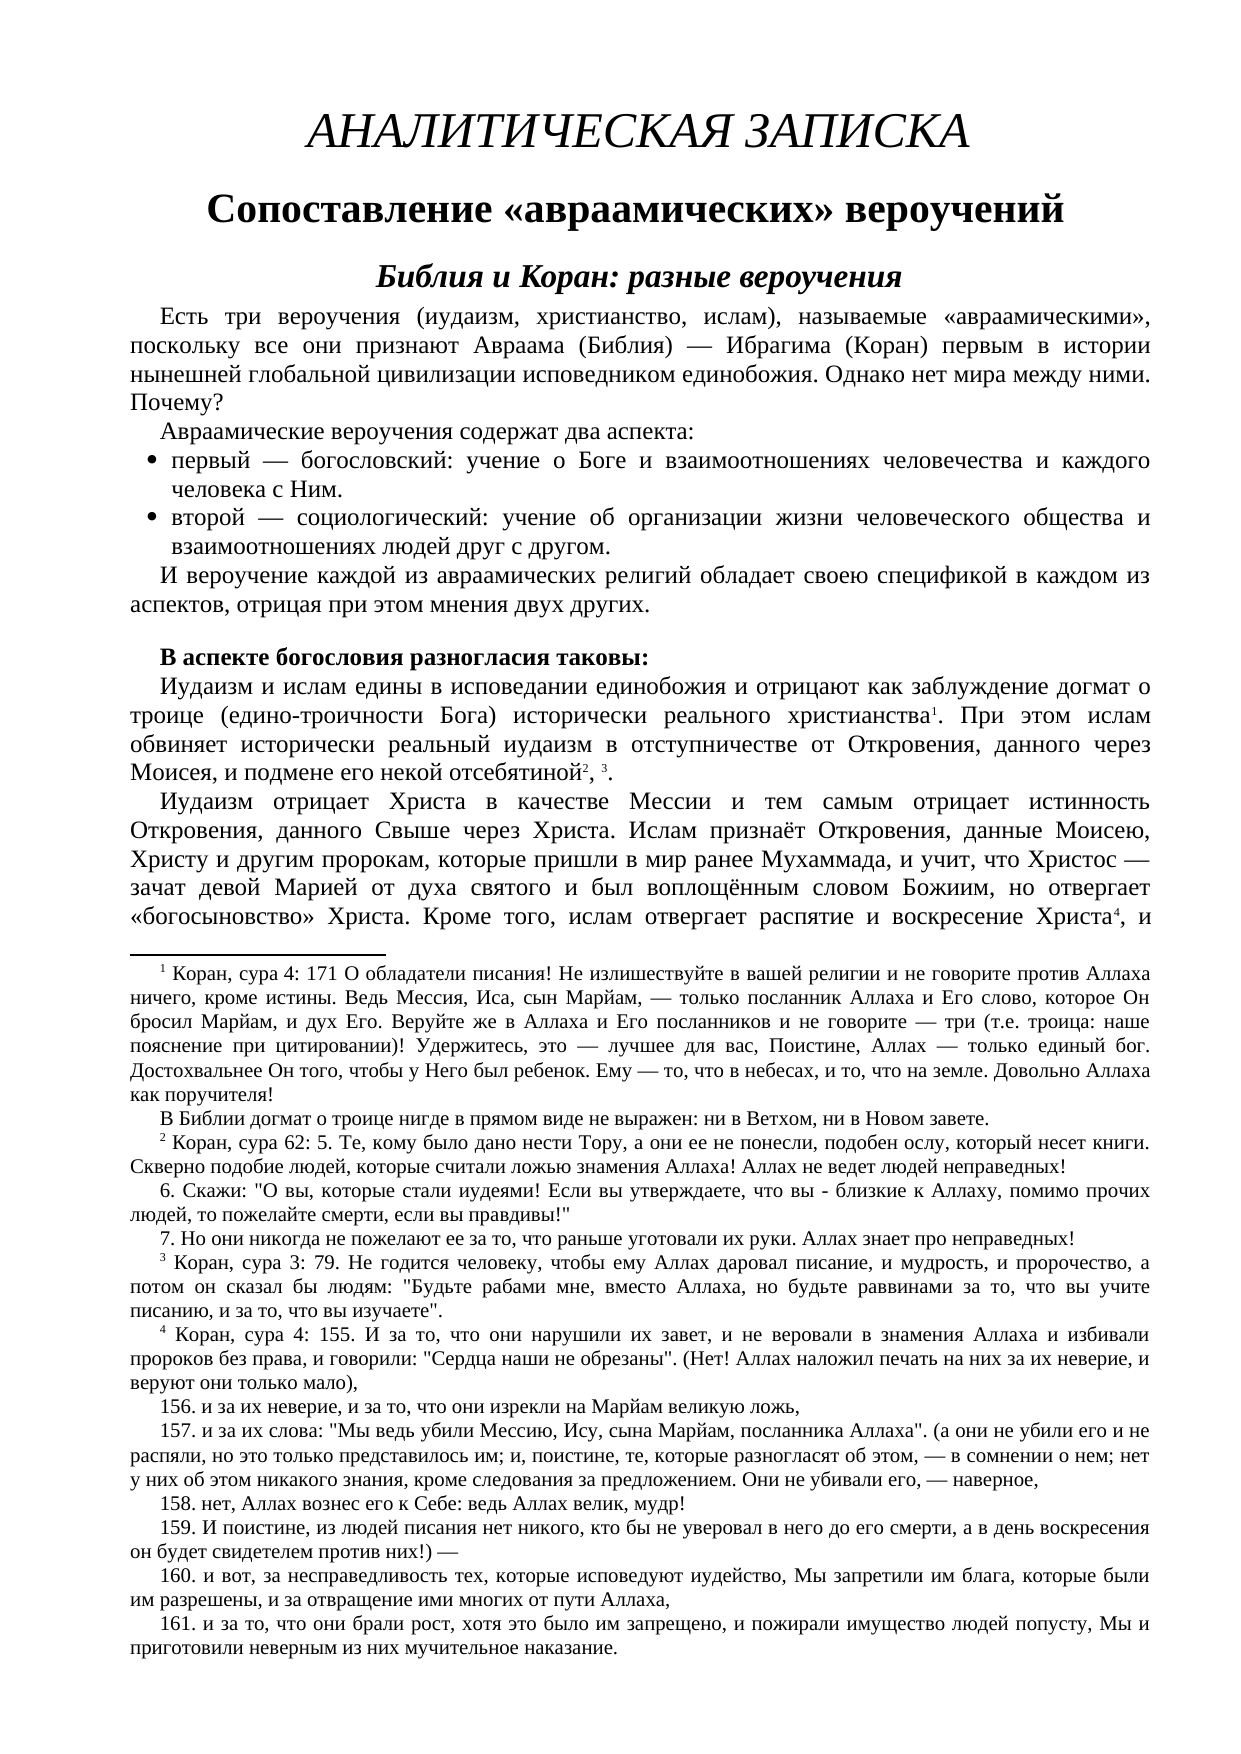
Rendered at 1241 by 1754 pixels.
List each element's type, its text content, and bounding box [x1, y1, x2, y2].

text Иудаизм и ислам едины в исповедании единобожия и отрицают как заблуждение догмат о троице (едино-троичности Бога) исторически реального христианства. При этом ислам обвиняет исторически реальный иудаизм в отступничестве от Откровения, данного через Моисея, и подмене его некой отсебятиной, . [130, 671, 1152, 786]
text 156. и за их неверие, и за то, что они изрекли на Марйам великую ложь, [130, 1394, 1152, 1418]
text 159. И поистине, из людей писания нет никого, кто бы не уверовал в него до его смерти, а в день воскресения он будет свидетелем против них!) — [130, 1515, 1152, 1563]
list первый — богословский: учение о Боге и взаимоотношениях человечества и каждого человека с Ним. [148, 445, 1152, 502]
text 160. и вот, за несправедливость тех, которые исповедуют иудейство, Мы запретили им блага, которые были им разрешены, и за отвращение ими многих от пути Аллаха, [130, 1563, 1152, 1611]
subtitle Библия и Коран: разные вероучения [130, 257, 1152, 295]
text Коран, сура 62: 5. Те, кому было дано нести Тору, а они ее не понесли, подобен ослу, который несет книги. Скверно подобие людей, которые считали ложью знамения Аллаха! Аллах не ведет людей неправедных! [130, 1130, 1152, 1178]
text Иудаизм отрицает Христа в качестве Мессии и тем самым отрицает истинность Откровения, данного Свыше через Христа. Ислам признаёт Откровения, данные Моисею, Христу и другим пророкам, которые пришли в мир ранее Мухаммада, и учит, что Христос — зачат девой Марией от духа святого и был воплощённым словом Божиим, но отвергает «богосыновство» Христа. Кроме того, ислам отвергает распятие и воскресение Христа, и Коран даёт понять, что первыми отступниками от учения Христа были апостолы, в силу чего исторически реальное христианство весьма далеко от того, что нёс сам Христос, и именно отступничество иудаизма и христианства от исходных Откровений и вызвало потребность в том, чтобы пришёл Мухаммад и восстановил вероучение единобожия в его истинном, не изолганном людьми виде, что и запечатлено в Коране. [130, 786, 1152, 930]
text В Библии догмат о троице нигде в прямом виде не выражен: ни в Ветхом, ни в Новом завете. [130, 1106, 1152, 1130]
text 157. и за их слова: "Мы ведь убили Мессию, Ису, сына Марйам, посланника Аллаха". (а они не убили его и не распяли, но это только представилось им; и, поистине, те, которые разногласят об этом, — в сомнении о нем; нет у них об этом никакого знания, кроме следования за предложением. Они не убивали его, — наверное, [130, 1418, 1152, 1491]
text И вероучение каждой из авраамических религий обладает своею спецификой в каждом из аспектов, отрицая при этом мнения двух других. [130, 560, 1152, 617]
text аналитическая записка [130, 101, 1152, 159]
text В аспекте богословия разногласия таковы: [130, 642, 1152, 671]
text 6. Скажи: "О вы, которые стали иудеями! Если вы утверждаете, что вы - близкие к Аллаху, помимо прочих людей, то пожелайте смерти, если вы правдивы!" [130, 1178, 1152, 1226]
text Авраамические вероучения содержат два аспекта: [130, 416, 1152, 445]
list второй — социологический: учение об организации жизни человеческого общества и взаимоотношениях людей друг с другом. [148, 502, 1152, 560]
text Коран, сура 3: 79. Не годится человеку, чтобы ему Аллах даровал писание, и мудрость, и пророчество, а потом он сказал бы людям: "Будьте рабами мне, вместо Аллаха, но будьте раввинами за то, что вы учите писанию, и за то, что вы изучаете". [130, 1250, 1152, 1322]
text Коран, сура 4: 171 О обладатели писания! Не излишествуйте в вашей религии и не говорите против Аллаха ничего, кроме истины. Ведь Мессия, Иса, сын Марйам, — только посланник Аллаха и Его слово, которое Он бросил Марйам, и дух Его. Веруйте же в Аллаха и Его посланников и не говорите — три (т.е. троица: наше пояснение при цитировании)! Удержитесь, это — лучшее для вас, Поистине, Аллах — только единый бог. Достохвальнее Он того, чтобы у Него был ребенок. Ему — то, что в небесах, и то, что на земле. Довольно Аллаха как поручителя! [130, 961, 1152, 1106]
text Есть три вероучения (иудаизм, христианство, ислам), называемые «авраамическими», поскольку все они признают Авраама (Библия) — Ибрагима (Коран) первым в истории нынешней глобальной цивилизации исповедником единобожия. Однако нет мира между ними. Почему? [130, 301, 1152, 416]
text Коран, сура 4: 155. И за то, что они нарушили их завет, и не веровали в знамения Аллаха и избивали пророков без права, и говорили: "Сердца наши не обрезаны". (Нет! Аллах наложил печать на них за их неверие, и веруют они только мало), [130, 1322, 1152, 1394]
text Сопоставление «авраамических» вероучений [130, 184, 1152, 232]
text 7. Но они никогда не пожелают ее за то, что раньше уготовали их руки. Аллах знает про неправедных! [130, 1226, 1152, 1250]
text 158. нет, Аллах вознес его к Себе: ведь Аллах велик, мудр! [130, 1491, 1152, 1515]
text 161. и за то, что они брали рост, хотя это было им запрещено, и пожирали имущество людей попусту, Мы и приготовили неверным из них мучительное наказание. [130, 1611, 1152, 1659]
